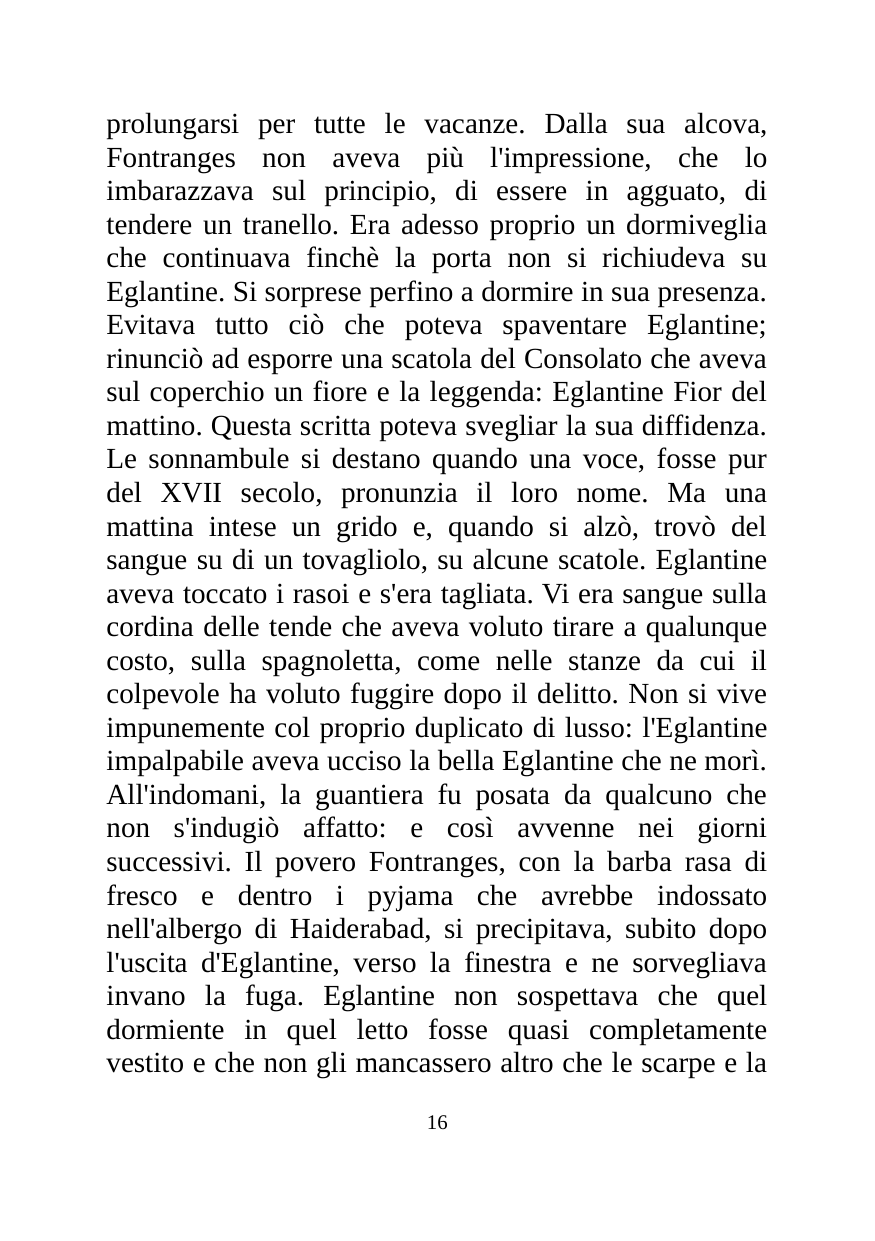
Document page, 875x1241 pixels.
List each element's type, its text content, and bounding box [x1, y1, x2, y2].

text prolungarsi per tutte le vacanze. Dalla sua alcova, Fontranges non aveva più l'impressione, che lo imbarazzava sul principio, di essere in agguato, di tendere un tranello. Era adesso proprio un dormiveglia che continuava finchè la porta non si richiudeva su Eglantine. Si sorprese perfino a dormire in sua presenza. Evitava tutto ciò che poteva spaventare Eglantine; rinunciò ad esporre una scatola del Consolato che aveva sul coperchio un fiore e la leggenda: Eglantine Fior del mattino. Questa scritta poteva svegliar la sua diffidenza. Le sonnambule si destano quando una voce, fosse pur del XVII secolo, pronunzia il loro nome. Ma una mattina intese un grido e, quando si alzò, trovò del sangue su di un tovagliolo, su alcune scatole. Eglantine aveva toccato i rasoi e s'era tagliata. Vi era sangue sulla cordina delle tende che aveva voluto tirare a qualunque costo, sulla spagnoletta, come nelle stanze da cui il colpevole ha voluto fuggire dopo il delitto. Non si vive impunemente col proprio duplicato di lusso: l'Eglantine impalpabile aveva ucciso la bella Eglantine che ne morì. All'indomani, la guantiera fu posata da qualcuno che non s'indugiò affatto: e così avvenne nei giorni successivi. Il povero Fontranges, con la barba rasa di fresco e dentro i pyjama che avrebbe indossato nell'albergo di Haiderabad, si precipitava, subito dopo l'uscita d'Eglantine, verso la finestra e ne sorvegliava invano la fuga. Eglantine non sospettava che quel dormiente in quel letto fosse quasi completamente vestito e che non gli mancassero altro che le scarpe e la [106, 106, 768, 1079]
